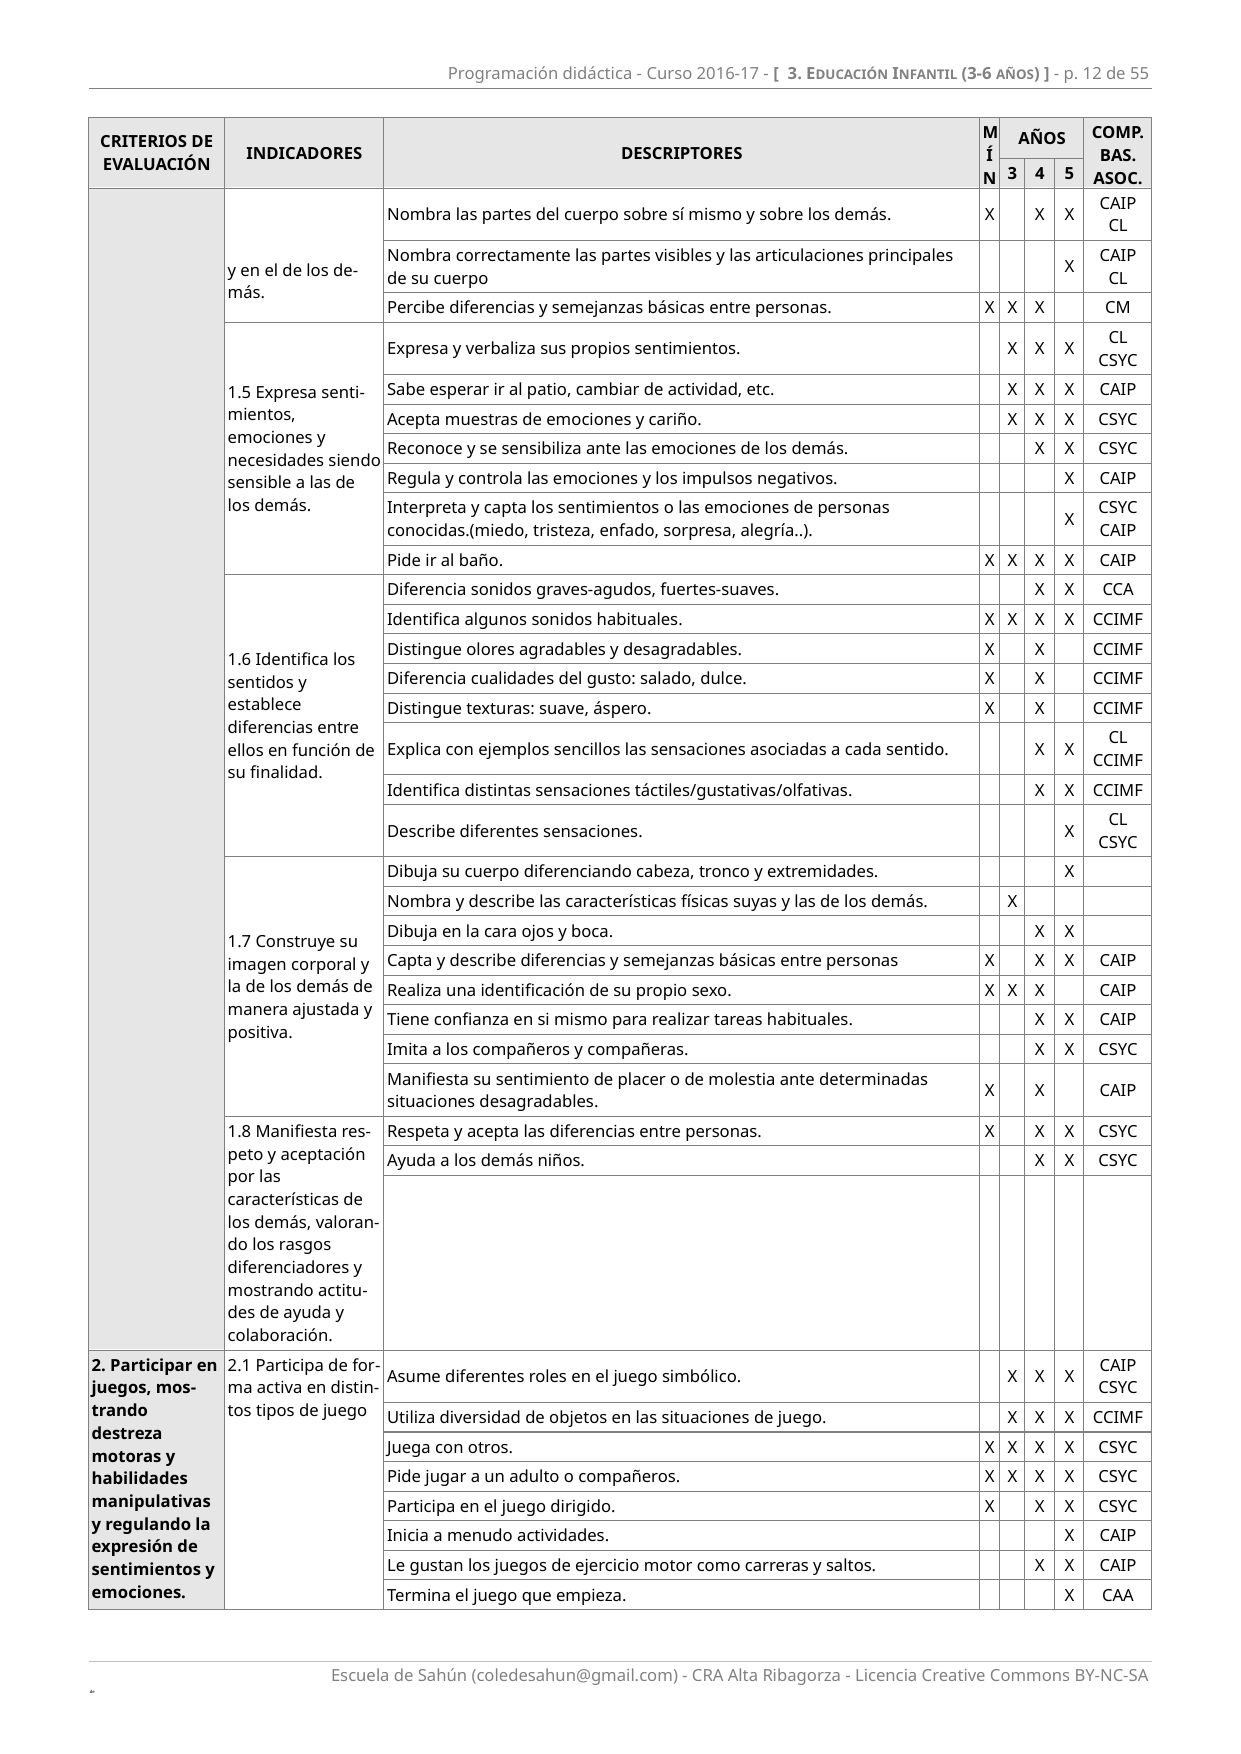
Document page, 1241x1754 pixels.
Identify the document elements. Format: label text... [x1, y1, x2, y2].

table_cell CSYC [1084, 1035, 1151, 1063]
table_cell [1000, 634, 1024, 663]
table_cell X [1025, 1492, 1054, 1520]
table_header MÍN [980, 118, 999, 187]
table_cell [1000, 434, 1024, 463]
table_cell [980, 887, 999, 915]
table_cell Diferencia sonidos graves-agudos, fuertes-suaves. [384, 575, 979, 604]
table_cell [1000, 664, 1024, 692]
table_cell CSYC [1084, 1462, 1151, 1491]
table_cell CAIP CSYC [1084, 1351, 1151, 1402]
table_cell X [1055, 464, 1083, 492]
table_cell [1000, 241, 1024, 292]
table_cell CSYC CAIP [1084, 493, 1151, 544]
table_cell CCA [1084, 575, 1151, 604]
table_cell Asume diferentes roles en el juego simbólico. [384, 1351, 979, 1402]
table_cell [980, 1146, 999, 1175]
table_cell [980, 405, 999, 433]
table_cell [1055, 1064, 1083, 1116]
table_cell X [980, 664, 999, 692]
table_cell X [1025, 1433, 1054, 1461]
table_cell X [1000, 976, 1024, 1004]
table_cell [1000, 775, 1024, 804]
table_cell X [1025, 1005, 1054, 1034]
table_cell Distingue texturas: suave, áspero. [384, 694, 979, 722]
table_cell [980, 493, 999, 544]
table_cell [980, 805, 999, 856]
table_cell X [1025, 775, 1054, 804]
table_header DESCRIPTORES [384, 118, 979, 187]
table_cell Percibe diferencias y semejanzas básicas entre personas. [384, 293, 979, 322]
table_cell X [1055, 916, 1083, 945]
table_cell CL CSYC [1084, 323, 1151, 374]
table_cell [980, 323, 999, 374]
table_cell X [1055, 1521, 1083, 1550]
table_cell [1000, 694, 1024, 722]
table_cell [980, 1551, 999, 1579]
table_cell Manifiesta su sentimiento de placer o de molestia ante determinadas situacio­nes desagradables. [384, 1064, 979, 1116]
table_cell [980, 464, 999, 492]
table_cell CAIP CL [1084, 189, 1151, 240]
table_cell X [1025, 405, 1054, 433]
table_cell X [1025, 723, 1054, 774]
table_cell CCIMF [1084, 634, 1151, 663]
table_cell CSYC [1084, 1146, 1151, 1175]
table_cell [980, 916, 999, 945]
table_cell X [1025, 1351, 1054, 1402]
table_cell [1000, 723, 1024, 774]
table_cell Reconoce y se sensibiliza ante las emociones de los demás. [384, 434, 979, 463]
table_cell X [1025, 1551, 1054, 1579]
table_cell X [1055, 323, 1083, 374]
table_cell X [1025, 694, 1054, 722]
table_cell X [1025, 293, 1054, 322]
table_cell X [1055, 434, 1083, 463]
table_cell [1000, 805, 1024, 856]
table_cell X [1000, 323, 1024, 374]
table_cell Pide jugar a un adulto o compañeros. [384, 1462, 979, 1491]
table_cell X [1025, 1117, 1054, 1145]
table_cell [980, 375, 999, 403]
table_cell X [1055, 1462, 1083, 1491]
table_cell Imita a los compañeros y compañeras. [384, 1035, 979, 1063]
table_cell [1025, 493, 1054, 544]
table_cell 1.6 Identifica los sentidos y establece diferencias entre ellos en función de su finalidad. [225, 575, 383, 856]
table_cell 1.8 Manifiesta res­peto y aceptación por las características de los demás, valoran­do los rasgos diferenciadores y mostrando actitu­des de ayuda y colaboración. [225, 1117, 383, 1349]
table_cell X [1025, 946, 1054, 974]
table_cell X [1055, 1035, 1083, 1063]
table_cell 3 [1000, 159, 1024, 187]
table_cell Pide ir al baño. [384, 546, 979, 574]
table_cell X [1000, 405, 1024, 433]
table_cell [1084, 857, 1151, 886]
table_cell CAIP [1084, 464, 1151, 492]
table_cell Termina el juego que empieza. [384, 1580, 979, 1609]
table_cell X [1025, 634, 1054, 663]
table_cell CSYC [1084, 434, 1151, 463]
table_cell X [980, 976, 999, 1004]
table_cell Le gustan los juegos de ejercicio motor como carreras y saltos. [384, 1551, 979, 1579]
table_cell Identifica distintas sensaciones táctiles/gustativas/olfativas. [384, 775, 979, 804]
table_cell X [1055, 775, 1083, 804]
table_cell CAIP [1084, 946, 1151, 974]
table_cell CAIP [1084, 1551, 1151, 1579]
table_cell y en el de los de­más. [225, 189, 383, 322]
table_cell [980, 241, 999, 292]
table_cell X [1025, 664, 1054, 692]
table_cell CAIP [1084, 1064, 1151, 1116]
table_header CRITERIOS DE EVALUACIÓN [89, 118, 224, 187]
table_cell Interpreta y capta los sentimientos o las emociones de personas conocidas.(miedo, tristeza, enfado, sorpresa, alegría..). [384, 493, 979, 544]
table_cell [1025, 1580, 1054, 1609]
table_cell [980, 575, 999, 604]
table_cell X [1055, 1117, 1083, 1145]
table_cell CAIP [1084, 1521, 1151, 1550]
table_cell CM [1084, 293, 1151, 322]
table_cell X [1055, 1351, 1083, 1402]
table_cell 2. Participar en juegos, mos­trando destreza motoras y habi­lidades manipu­lativas y regu­lando la expre­sión de senti­mientos y emo­ciones. [89, 1351, 224, 1609]
table_cell X [1055, 723, 1083, 774]
table_cell [89, 189, 224, 1349]
table_cell Describe diferentes sensaciones. [384, 805, 979, 856]
table_cell X [1000, 1462, 1024, 1491]
table_cell X [1025, 976, 1054, 1004]
table_cell CSYC [1084, 405, 1151, 433]
table_cell 1.7 Construye su imagen corporal y la de los demás de ma­nera ajustada y po­sitiva. [225, 857, 383, 1116]
table_cell X [1025, 434, 1054, 463]
table_cell CCIMF [1084, 1403, 1151, 1431]
table_cell X [1000, 605, 1024, 633]
table_cell X [1055, 857, 1083, 886]
table_cell X [980, 1492, 999, 1520]
table_cell X [1000, 1403, 1024, 1431]
table_cell X [980, 1117, 999, 1145]
table_cell [1000, 493, 1024, 544]
table_cell [384, 1176, 979, 1349]
table_cell X [980, 634, 999, 663]
table_cell [1084, 1176, 1151, 1349]
table_cell [1000, 1492, 1024, 1520]
table_header AÑOS [1000, 118, 1083, 158]
table_cell X [1055, 575, 1083, 604]
table_cell [1000, 575, 1024, 604]
table_cell Identifica algunos sonidos habituales. [384, 605, 979, 633]
table_cell CAIP [1084, 1005, 1151, 1034]
table_cell X [1055, 405, 1083, 433]
table_cell X [980, 1462, 999, 1491]
table_cell CCIMF [1084, 664, 1151, 692]
table_cell CL CSYC [1084, 805, 1151, 856]
table_cell [1084, 887, 1151, 915]
table_cell X [980, 1433, 999, 1461]
table_cell CSYC [1084, 1117, 1151, 1145]
table_cell X [1025, 375, 1054, 403]
table_cell [1055, 293, 1083, 322]
table_cell [1025, 1176, 1054, 1349]
table_cell 4 [1025, 159, 1054, 187]
table_cell 5 [1055, 159, 1083, 187]
table_cell Dibuja en la cara ojos y boca. [384, 916, 979, 945]
table_cell [1055, 634, 1083, 663]
table_cell Distingue olores agradables y desagradables. [384, 634, 979, 663]
table_cell CCIMF [1084, 694, 1151, 722]
table_cell Tiene confianza en si mismo para realizar tareas habituales. [384, 1005, 979, 1034]
table_cell X [1055, 605, 1083, 633]
table_cell X [980, 293, 999, 322]
table_cell X [980, 1064, 999, 1116]
table_cell [980, 1580, 999, 1609]
table_cell X [1055, 493, 1083, 544]
table_cell [980, 1351, 999, 1402]
table_cell X [1055, 1580, 1083, 1609]
table_cell [1025, 1521, 1054, 1550]
table_cell CSYC [1084, 1492, 1151, 1520]
table_cell Expresa y verbaliza sus propios sentimientos. [384, 323, 979, 374]
table_cell X [1000, 887, 1024, 915]
table_cell CAA [1084, 1580, 1151, 1609]
table_cell X [1055, 1551, 1083, 1579]
table_cell X [1025, 1403, 1054, 1431]
table_cell Sabe esperar ir al patio, cambiar de actividad, etc. [384, 375, 979, 403]
table_cell [1000, 1035, 1024, 1063]
table_cell [1025, 805, 1054, 856]
table_cell [1000, 857, 1024, 886]
table_cell Nombra correctamente las partes visibles y las articulaciones principales de su cuerpo [384, 241, 979, 292]
table_cell X [1055, 805, 1083, 856]
table_cell X [1055, 1146, 1083, 1175]
table_cell [980, 1521, 999, 1550]
table_cell [1000, 1064, 1024, 1116]
table_cell [1000, 946, 1024, 974]
table_cell Inicia a menudo actividades. [384, 1521, 979, 1550]
table_cell [1025, 857, 1054, 886]
table_cell Dibuja su cuerpo diferenciando cabeza, tronco y extremidades. [384, 857, 979, 886]
table_cell [980, 1035, 999, 1063]
table_cell X [1025, 323, 1054, 374]
table_cell X [1000, 1351, 1024, 1402]
table_cell [1000, 916, 1024, 945]
table_cell [1000, 1176, 1024, 1349]
table_cell [980, 723, 999, 774]
table_cell [980, 775, 999, 804]
table_cell [1000, 1005, 1024, 1034]
table_header COMP. BAS. ASOC. [1084, 118, 1151, 187]
table_cell [980, 857, 999, 886]
table_cell X [1055, 375, 1083, 403]
table_cell [1000, 1580, 1024, 1609]
table_cell Explica con ejemplos sencillos las sensaciones asociadas a cada sentido. [384, 723, 979, 774]
table_cell CAIP [1084, 375, 1151, 403]
table_cell [1025, 464, 1054, 492]
table_cell [1055, 887, 1083, 915]
table_cell 1.5 Expresa senti­mientos, emociones y necesidades sien­do sensible a las de los demás. [225, 323, 383, 574]
table_cell X [1000, 546, 1024, 574]
table_cell [1025, 887, 1054, 915]
table_cell X [1025, 575, 1054, 604]
table_cell X [980, 546, 999, 574]
table_cell X [1025, 916, 1054, 945]
table_cell CAIP [1084, 546, 1151, 574]
table_header INDICADORES [225, 118, 383, 187]
table_cell X [1000, 375, 1024, 403]
table_cell Diferencia cualidades del gusto: salado, dulce. [384, 664, 979, 692]
table_cell X [1025, 1146, 1054, 1175]
table_cell [980, 1403, 999, 1431]
table_cell X [1055, 1492, 1083, 1520]
table_cell X [1025, 1064, 1054, 1116]
table_cell [1025, 241, 1054, 292]
table_cell X [1025, 1035, 1054, 1063]
table_cell Ayuda a los demás niños. [384, 1146, 979, 1175]
table_cell [1000, 1551, 1024, 1579]
table_cell [980, 1005, 999, 1034]
table_cell [980, 434, 999, 463]
table_cell X [1055, 1433, 1083, 1461]
table_cell X [1025, 189, 1054, 240]
table_cell Respeta y acepta las diferencias entre personas. [384, 1117, 979, 1145]
table_cell [1000, 464, 1024, 492]
table_cell X [1000, 293, 1024, 322]
table_cell Nombra y describe las características físicas suyas y las de los demás. [384, 887, 979, 915]
table_cell Capta y describe diferencias y semejanzas básicas entre personas [384, 946, 979, 974]
table_cell X [980, 605, 999, 633]
table_cell Realiza una identificación de su propio sexo. [384, 976, 979, 1004]
table_cell Acepta muestras de emociones y cariño. [384, 405, 979, 433]
table_cell [980, 1176, 999, 1349]
table_cell [1055, 694, 1083, 722]
table_cell Nombra las partes del cuerpo sobre sí mismo y sobre los demás. [384, 189, 979, 240]
table_cell 2.1 Participa de for­ma activa en distin­tos tipos de juego [225, 1351, 383, 1609]
table_cell [1055, 664, 1083, 692]
table_cell X [1055, 189, 1083, 240]
table_cell CAIP [1084, 976, 1151, 1004]
table_cell [1000, 1146, 1024, 1175]
table_cell CAIP CL [1084, 241, 1151, 292]
table_cell [1055, 1176, 1083, 1349]
table_cell X [980, 189, 999, 240]
table_cell [1055, 976, 1083, 1004]
table_cell CCIMF [1084, 605, 1151, 633]
table_cell Regula y controla las emociones y los impulsos negativos. [384, 464, 979, 492]
table_cell X [980, 694, 999, 722]
table_cell [1000, 1521, 1024, 1550]
table_cell Juega con otros. [384, 1433, 979, 1461]
table_cell Participa en el juego dirigido. [384, 1492, 979, 1520]
table_cell X [1055, 1005, 1083, 1034]
table_cell Utiliza diversidad de objetos en las situaciones de juego. [384, 1403, 979, 1431]
table_cell [1000, 1117, 1024, 1145]
table_cell CSYC [1084, 1433, 1151, 1461]
table_cell X [1025, 546, 1054, 574]
table_cell CL CCIMF [1084, 723, 1151, 774]
table_cell X [1025, 605, 1054, 633]
table_cell X [1055, 946, 1083, 974]
table_cell X [1055, 241, 1083, 292]
table_cell [1084, 916, 1151, 945]
table_cell [1000, 189, 1024, 240]
table_cell CCIMF [1084, 775, 1151, 804]
table_cell X [1025, 1462, 1054, 1491]
table_cell X [1000, 1433, 1024, 1461]
table_cell X [1055, 1403, 1083, 1431]
table_cell X [1055, 546, 1083, 574]
table_cell X [980, 946, 999, 974]
